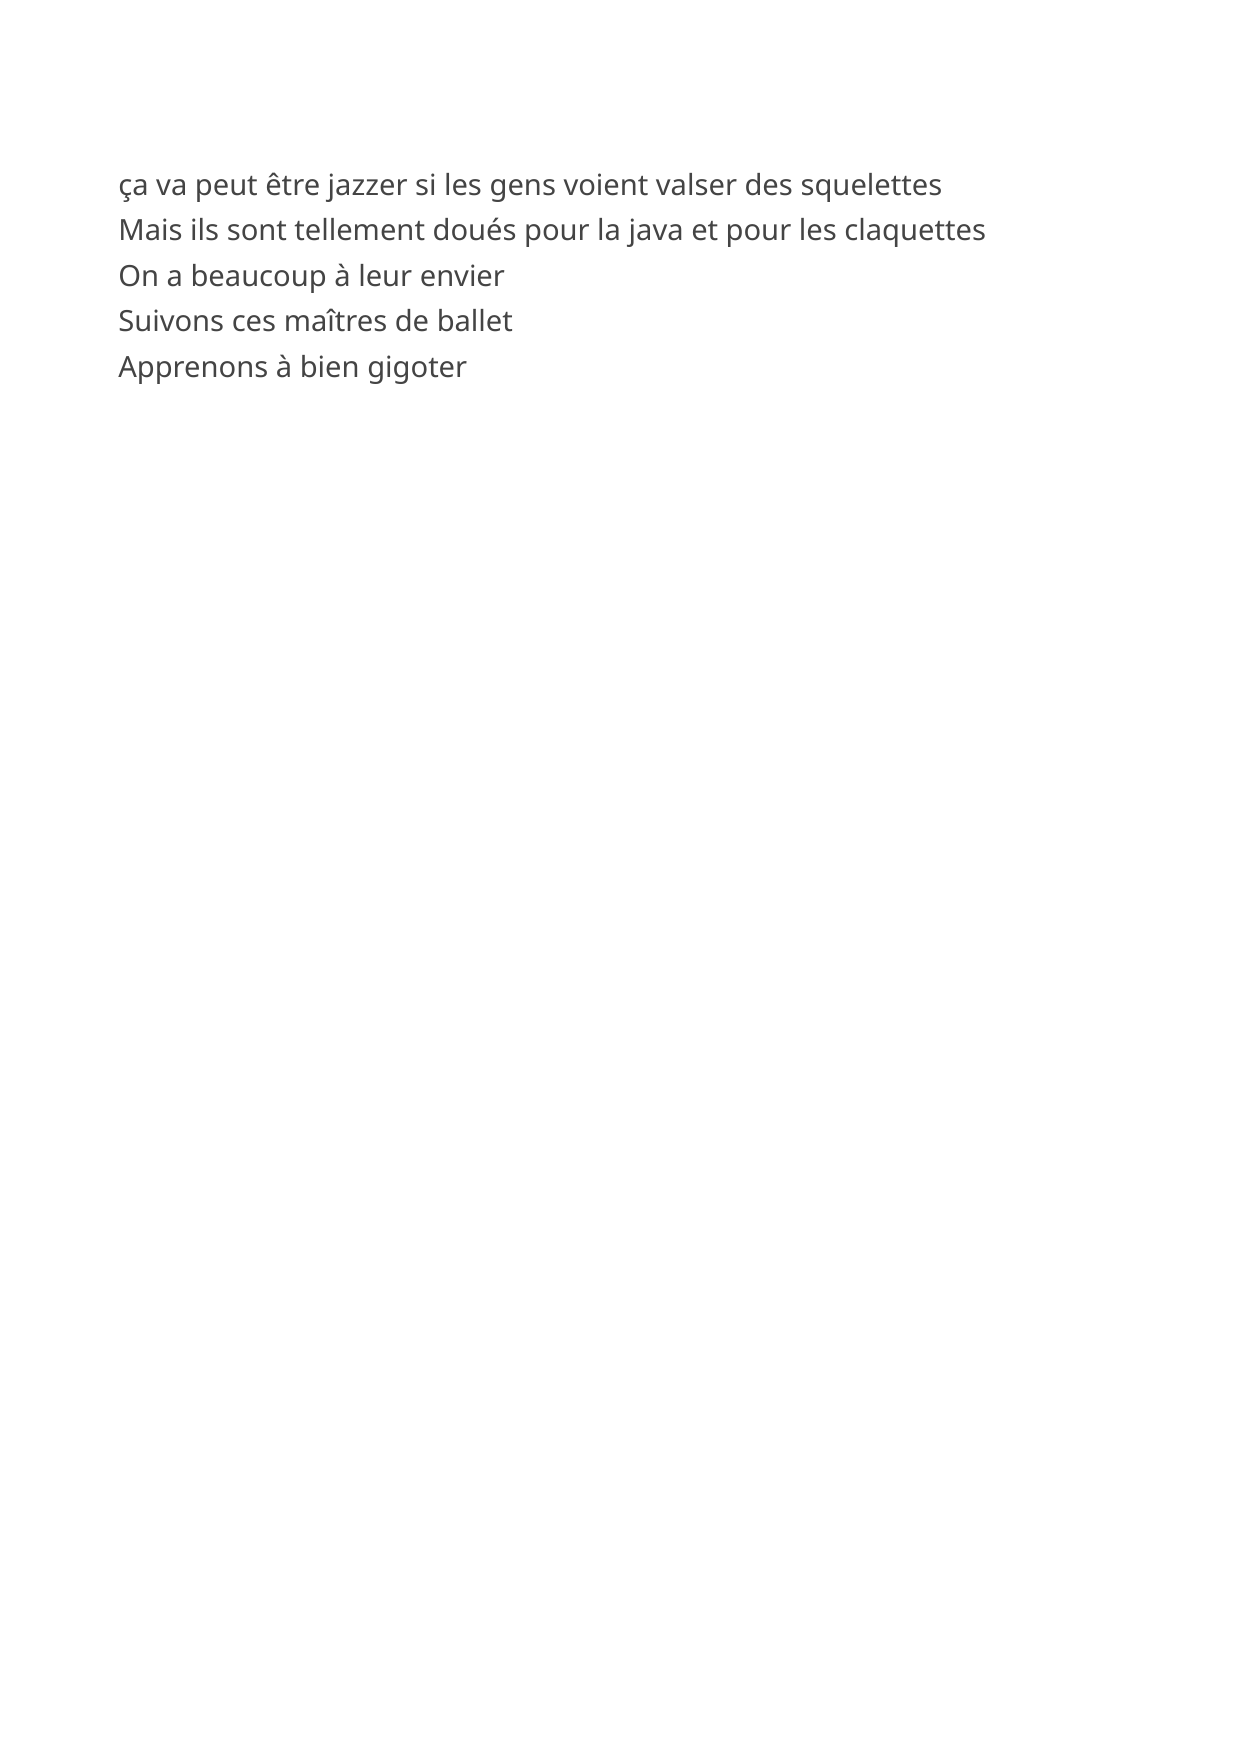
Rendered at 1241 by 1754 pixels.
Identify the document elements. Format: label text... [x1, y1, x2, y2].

text ça va peut être jazzer si les gens voient valser des squelettes Mais ils sont tellement doués pour la java et pour les claquettes On a beaucoup à leur envier Suivons ces maîtres de ballet Apprenons à bien gigoter [118, 118, 1122, 386]
